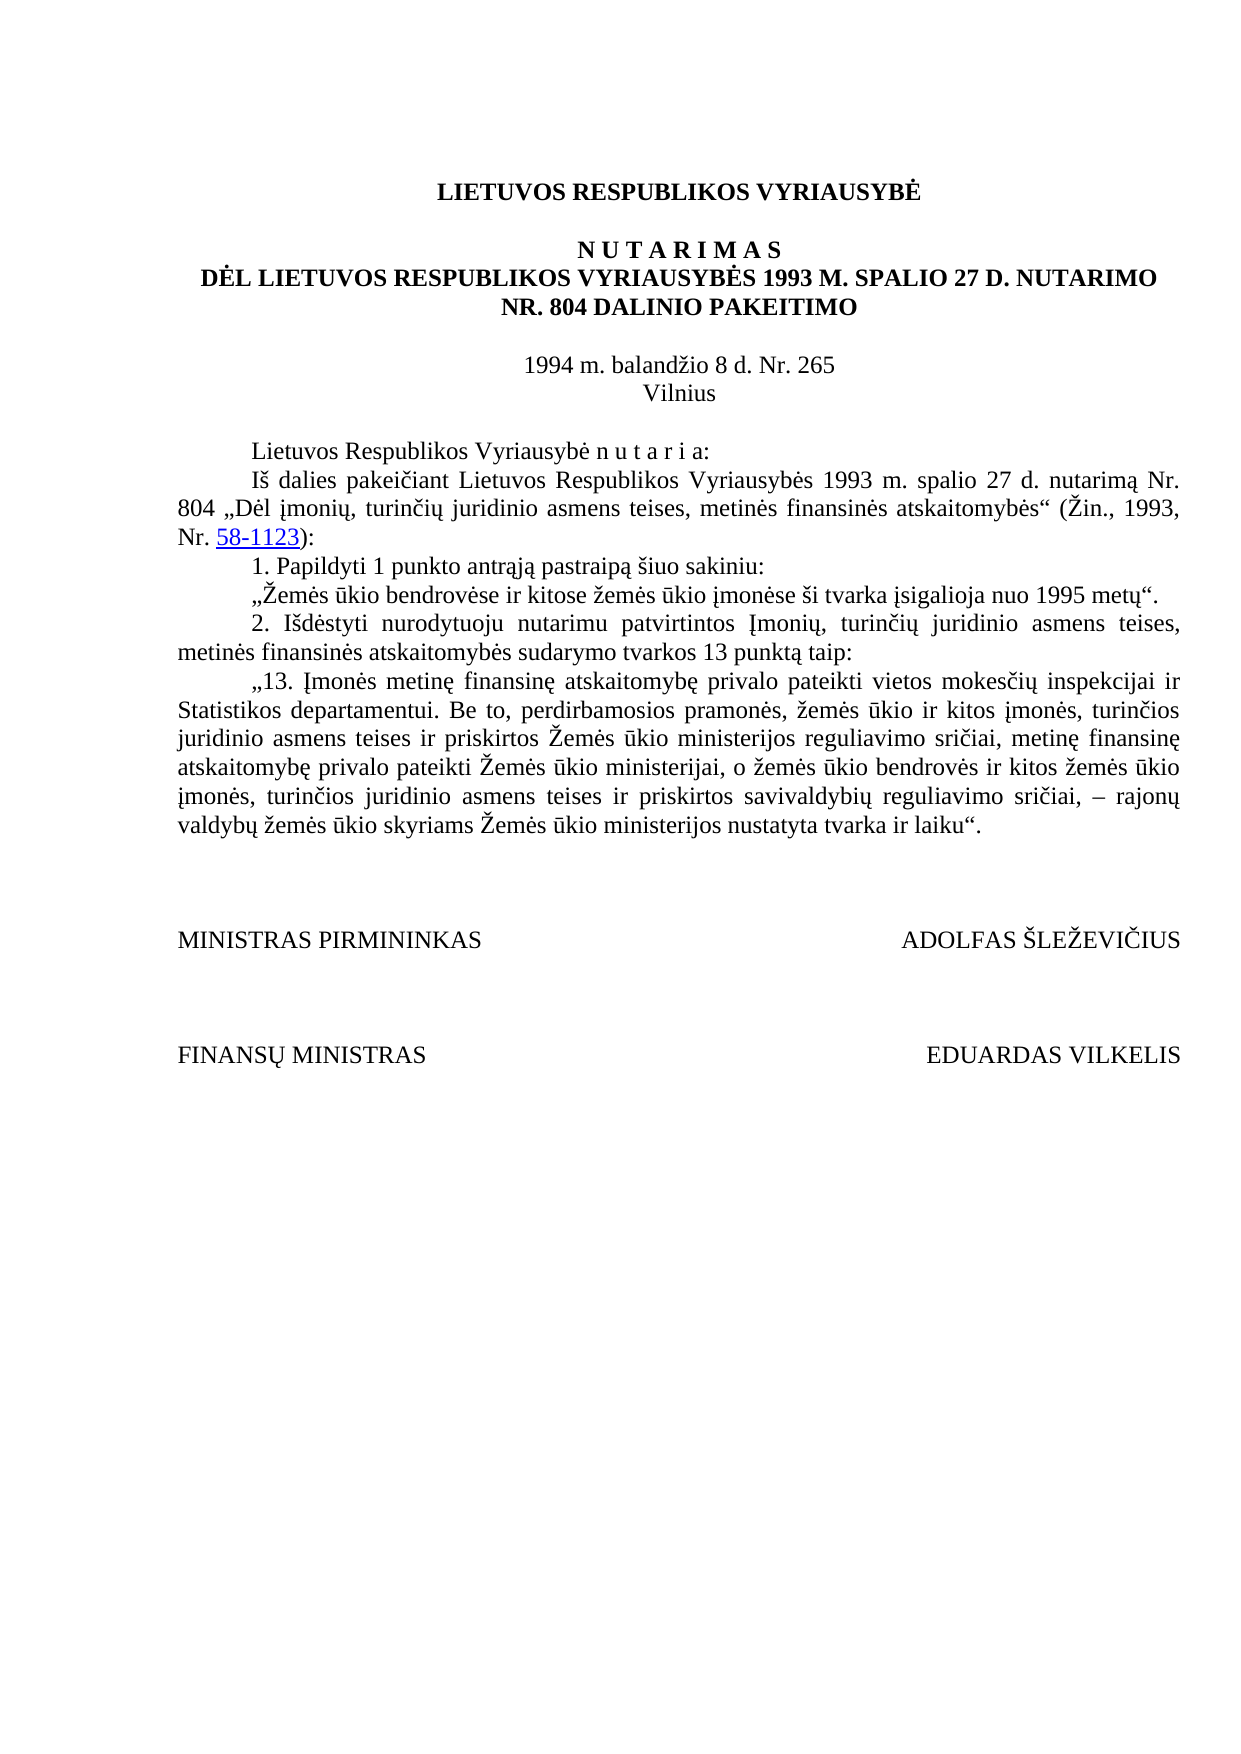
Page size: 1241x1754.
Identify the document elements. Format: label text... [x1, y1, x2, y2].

text MINISTRAS PIRMININKAS ADOLFAS ŠLEŽEVIČIUS [177, 925, 1181, 953]
text DĖL LIETUVOS RESPUBLIKOS VYRIAUSYBĖS 1993 M. SPALIO 27 D. NUTARIMO NR. 804 DALINIO PAKEITIMO [177, 263, 1181, 321]
text 1. Papildyti 1 punkto antrąją pastraipą šiuo sakiniu: [177, 551, 1181, 580]
text Iš dalies pakeičiant Lietuvos Respublikos Vyriausybės 1993 m. spalio 27 d. nutarimą Nr. 804 „Dėl įmonių, turinčių juridinio asmens teises, metinės finansinės atskaitomybės“ (Žin., 1993, Nr. 58-1123): [177, 465, 1181, 551]
text FINANSŲ MINISTRAS EDUARDAS VILKELIS [177, 1040, 1181, 1068]
text N U T A R I M A S [177, 235, 1181, 263]
text Vilnius [177, 378, 1181, 407]
text „13. Įmonės metinę finansinę atskaitomybę privalo pateikti vietos mokesčių inspekcijai ir Statistikos departamentui. Be to, perdirbamosios pramonės, žemės ūkio ir kitos įmonės, turinčios juridinio asmens teises ir priskirtos Žemės ūkio ministerijos reguliavimo sričiai, metinę finansinę atskaitomybę privalo pateikti Žemės ūkio ministerijai, o žemės ūkio bendrovės ir kitos žemės ūkio įmonės, turinčios juridinio asmens teises ir priskirtos savivaldybių reguliavimo sričiai, – rajonų valdybų žemės ūkio skyriams Žemės ūkio ministerijos nustatyta tvarka ir laiku“. [177, 666, 1181, 838]
text 2. Išdėstyti nurodytuoju nutarimu patvirtintos Įmonių, turinčių juridinio asmens teises, metinės finansinės atskaitomybės sudarymo tvarkos 13 punktą taip: [177, 608, 1181, 666]
text LIETUVOS RESPUBLIKOS VYRIAUSYBĖ [177, 177, 1181, 206]
text „Žemės ūkio bendrovėse ir kitose žemės ūkio įmonėse ši tvarka įsigalioja nuo 1995 metų“. [177, 580, 1181, 608]
text Lietuvos Respublikos Vyriausybė nutaria: [177, 436, 1181, 465]
text 1994 m. balandžio 8 d. Nr. 265 [177, 350, 1181, 378]
